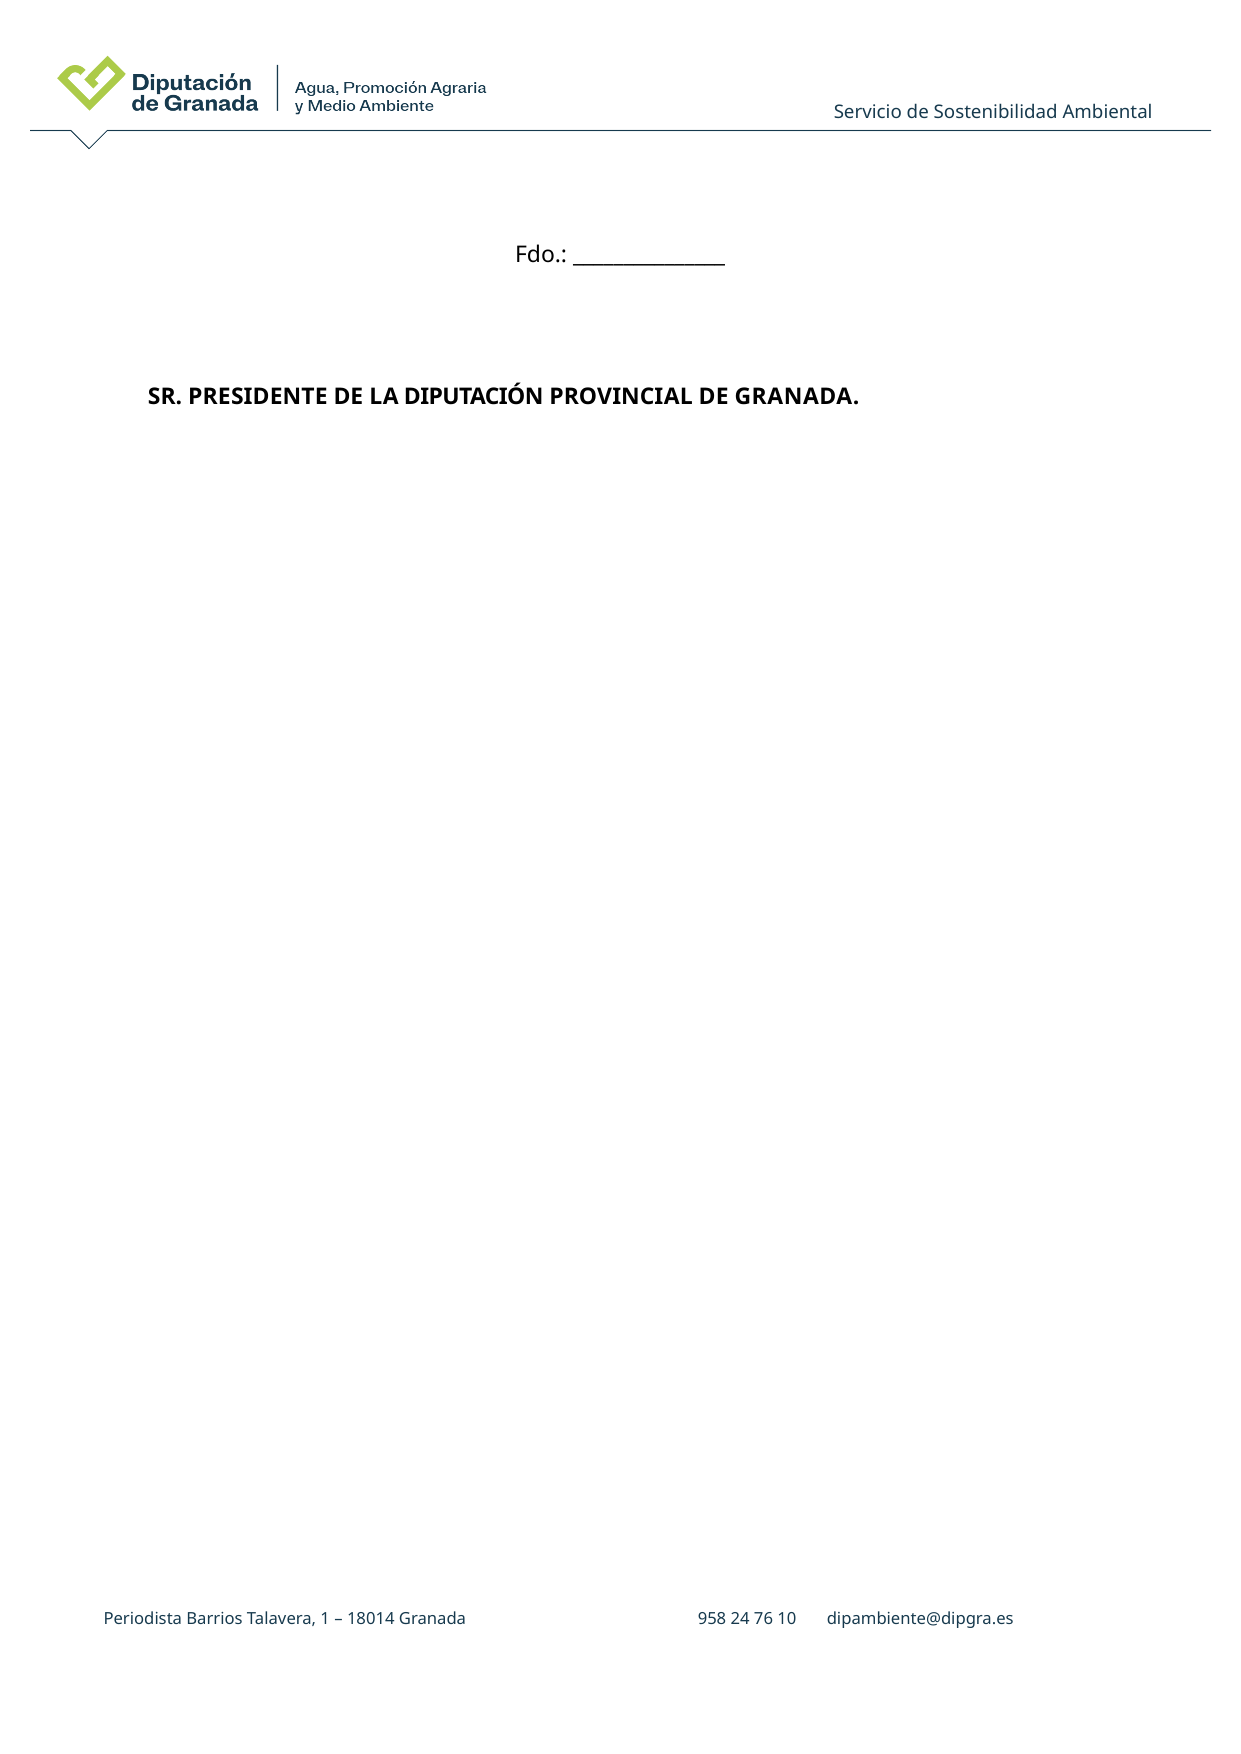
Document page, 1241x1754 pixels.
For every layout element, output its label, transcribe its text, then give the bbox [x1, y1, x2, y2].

text SR. PRESIDENTE DE LA DIPUTACIÓN PROVINCIAL DE GRANADA. [148, 380, 1092, 411]
text Fdo.: _______________ [148, 238, 1092, 269]
